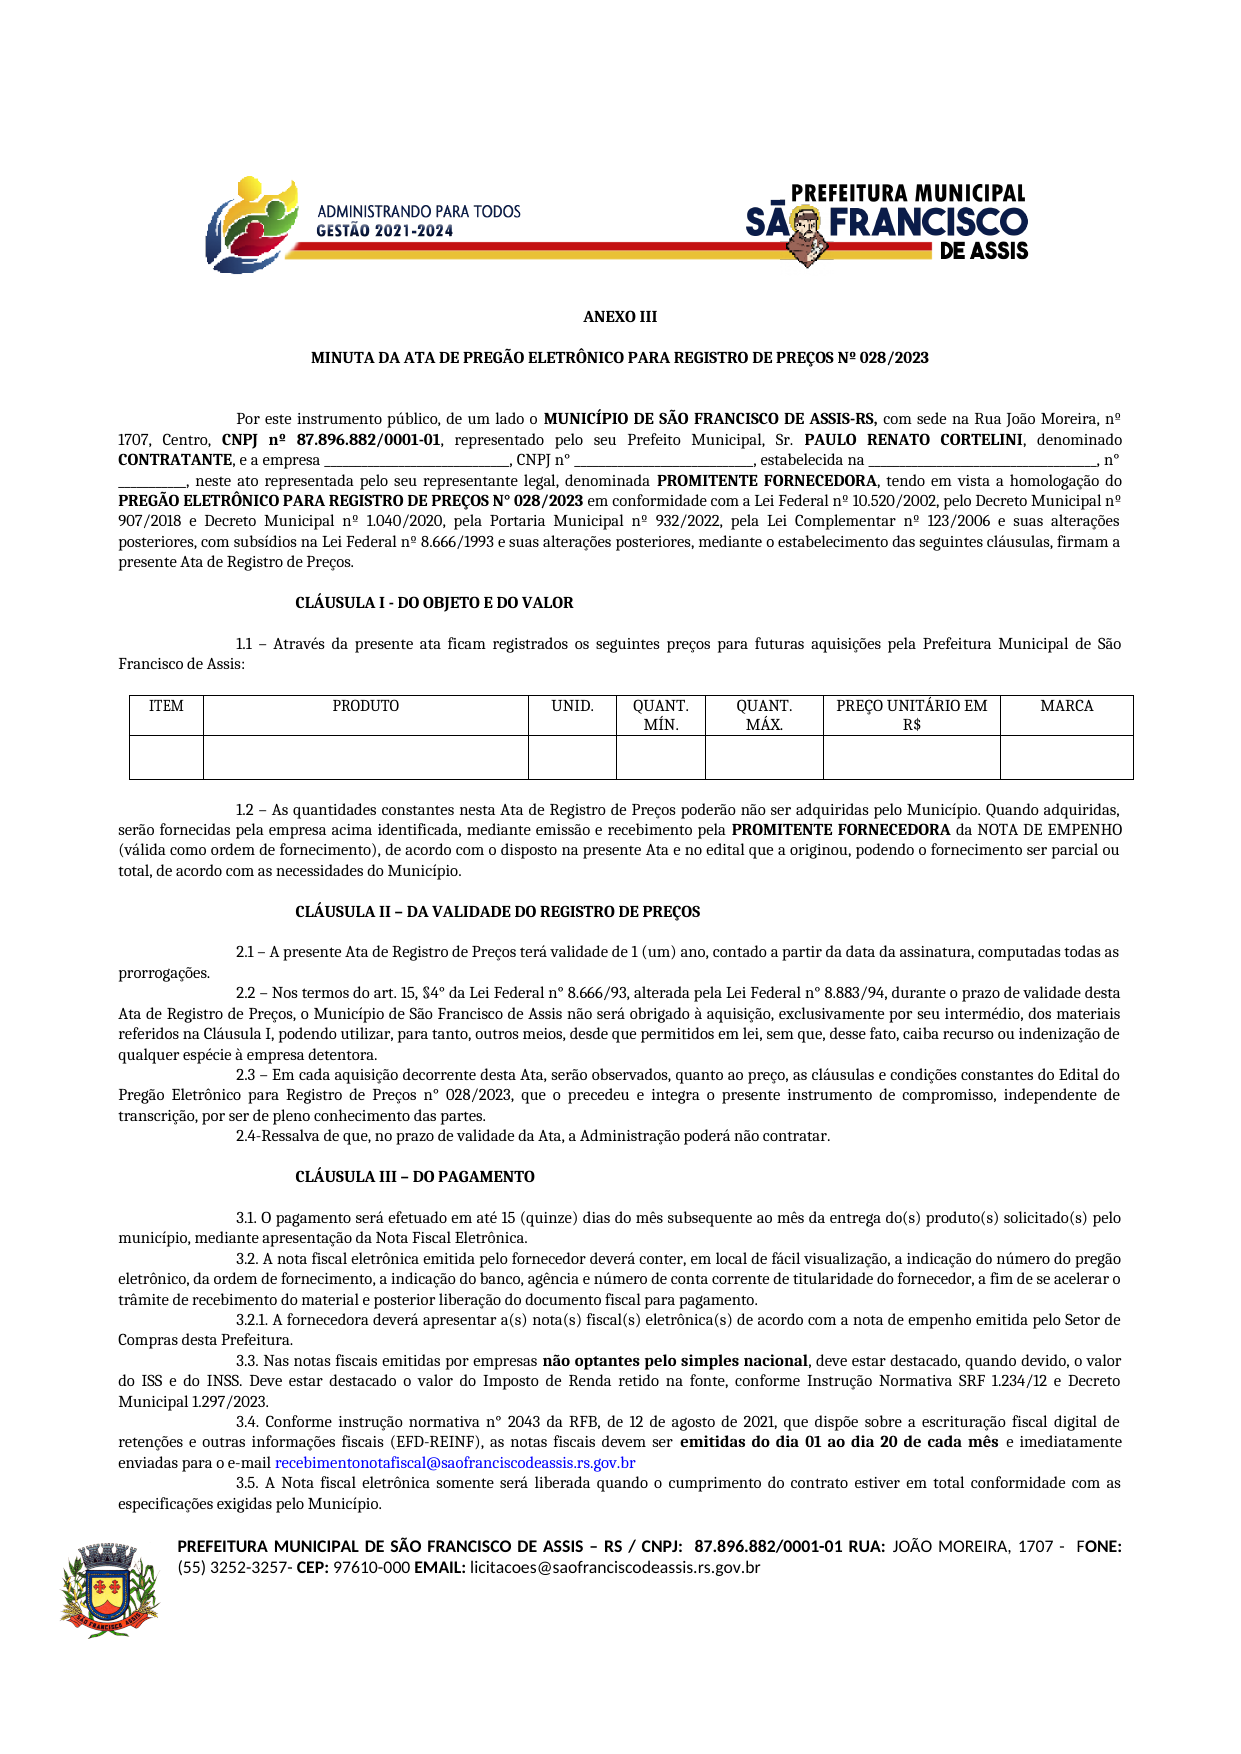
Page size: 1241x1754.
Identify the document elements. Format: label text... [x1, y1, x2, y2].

text CLÁUSULA II – DA VALIDADE DO REGISTRO DE PREÇOS [118, 902, 1122, 921]
text 1.2 – As quantidades constantes nesta Ata de Registro de Preços poderão não ser adquiridas pelo Município. Quando adquiridas, serão fornecidas pela empresa acima identificada, mediante emissão e recebimento pela PROMITENTE FORNECEDORA da NOTA DE EMPENHO (válida como ordem de fornecimento), de acordo com o disposto na presente Ata e no edital que a originou, podendo o fornecimento ser parcial ou total, de acordo com as necessidades do Município. [118, 800, 1122, 880]
text ANEXO III [118, 308, 1122, 327]
table_header QUANT. MÁX. [706, 696, 823, 734]
text 2.1 – A presente Ata de Registro de Preços terá validade de 1 (um) ano, contado a partir da data da assinatura, computadas todas as prorrogações. [118, 943, 1122, 982]
text 2.4-Ressalva de que, no prazo de validade da Ata, a Administração poderá não contratar. [118, 1127, 1122, 1146]
text Por este instrumento público, de um lado o MUNICÍPIO DE SÃO FRANCISCO DE ASSIS-RS, com sede na Rua João Moreira, nº 1707, Centro, CNPJ nº 87.896.882/0001-01, representado pelo seu Prefeito Municipal, Sr. PAULO RENATO CORTELINI, denominado CONTRATANTE, e a empresa ______________________________, CNPJ n° _____________________________, estabelecida na _____________________________________, n° ___________, neste ato representada pelo seu representante legal, denominada PROMITENTE FORNECEDORA, tendo em vista a homologação do PREGÃO ELETRÔNICO PARA REGISTRO DE PREÇOS N° 028/2023 em conformidade com a Lei Federal nº 10.520/2002, pelo Decreto Municipal nº 907/2018 e Decreto Municipal nº 1.040/2020, pela Portaria Municipal nº 932/2022, pela Lei Complementar nº 123/2006 e suas alterações posteriores, com subsídios na Lei Federal nº 8.666/1993 e suas alterações posteriores, mediante o estabelecimento das seguintes cláusulas, firmam a presente Ata de Registro de Preços. [118, 410, 1122, 572]
table_cell [824, 736, 1000, 778]
text 3.5. A Nota fiscal eletrônica somente será liberada quando o cumprimento do contrato estiver em total conformidade com as especificações exigidas pelo Município. [118, 1474, 1122, 1513]
text CLÁUSULA I - DO OBJETO E DO VALOR [118, 593, 1122, 613]
text 2.3 – Em cada aquisição decorrente desta Ata, serão observados, quanto ao preço, as cláusulas e condições constantes do Edital do Pregão Eletrônico para Registro de Preços n° 028/2023, que o precedeu e integra o presente instrumento de compromisso, independente de transcrição, por ser de pleno conhecimento das partes. [118, 1065, 1122, 1125]
table_cell [529, 736, 616, 778]
table_cell [130, 736, 203, 778]
table_header QUANT. MÍN. [617, 696, 705, 734]
text MINUTA DA ATA DE PREGÃO ELETRÔNICO PARA REGISTRO DE PREÇOS Nº 028/2023 [118, 348, 1122, 368]
table_cell [706, 736, 823, 778]
text 3.2. A nota fiscal eletrônica emitida pelo fornecedor deverá conter, em local de fácil visualização, a indicação do número do pregão eletrônico, da ordem de fornecimento, a indicação do banco, agência e número de conta corrente de titularidade do fornecedor, a fim de se acelerar o trâmite de recebimento do material e posterior liberação do documento fiscal para pagamento. [118, 1249, 1122, 1309]
table_header ITEM [130, 696, 203, 734]
table_cell [617, 736, 705, 778]
text 1.1 – Através da presente ata ficam registrados os seguintes preços para futuras aquisições pela Prefeitura Municipal de São Francisco de Assis: [118, 634, 1122, 674]
text 3.4. Conforme instrução normativa n° 2043 da RFB, de 12 de agosto de 2021, que dispõe sobre a escrituração fiscal digital de retenções e outras informações fiscais (EFD-REINF), as notas fiscais devem ser emitidas do dia 01 ao dia 20 de cada mês e imediatamente enviadas para o e-mail recebimentonotafiscal@saofranciscodeassis.rs.gov.br [118, 1412, 1122, 1472]
table_header PRODUTO [204, 696, 528, 734]
table_header PREÇO UNITÁRIO EM R$ [824, 696, 1000, 734]
text 2.2 – Nos termos do art. 15, §4° da Lei Federal n° 8.666/93, alterada pela Lei Federal n° 8.883/94, durante o prazo de validade desta Ata de Registro de Preços, o Município de São Francisco de Assis não será obrigado à aquisição, exclusivamente por seu intermédio, dos materiais referidos na Cláusula I, podendo utilizar, para tanto, outros meios, desde que permitidos em lei, sem que, desse fato, caiba recurso ou indenização de qualquer espécie à empresa detentora. [118, 984, 1122, 1064]
table_cell [1001, 736, 1133, 778]
text 3.3. Nas notas fiscais emitidas por empresas não optantes pelo simples nacional, deve estar destacado, quando devido, o valor do ISS e do INSS. Deve estar destacado o valor do Imposto de Renda retido na fonte, conforme Instrução Normativa SRF 1.234/12 e Decreto Municipal 1.297/2023. [118, 1351, 1122, 1411]
table_header UNID. [529, 696, 616, 734]
text 3.2.1. A fornecedora deverá apresentar a(s) nota(s) fiscal(s) eletrônica(s) de acordo com a nota de empenho emitida pelo Setor de Compras desta Prefeitura. [118, 1310, 1122, 1350]
text 3.1. O pagamento será efetuado em até 15 (quinze) dias do mês subsequente ao mês da entrega do(s) produto(s) solicitado(s) pelo município, mediante apresentação da Nota Fiscal Eletrônica. [118, 1208, 1122, 1248]
table_header MARCA [1001, 696, 1133, 734]
text CLÁUSULA III – DO PAGAMENTO [118, 1167, 1122, 1187]
table_cell [204, 736, 528, 778]
